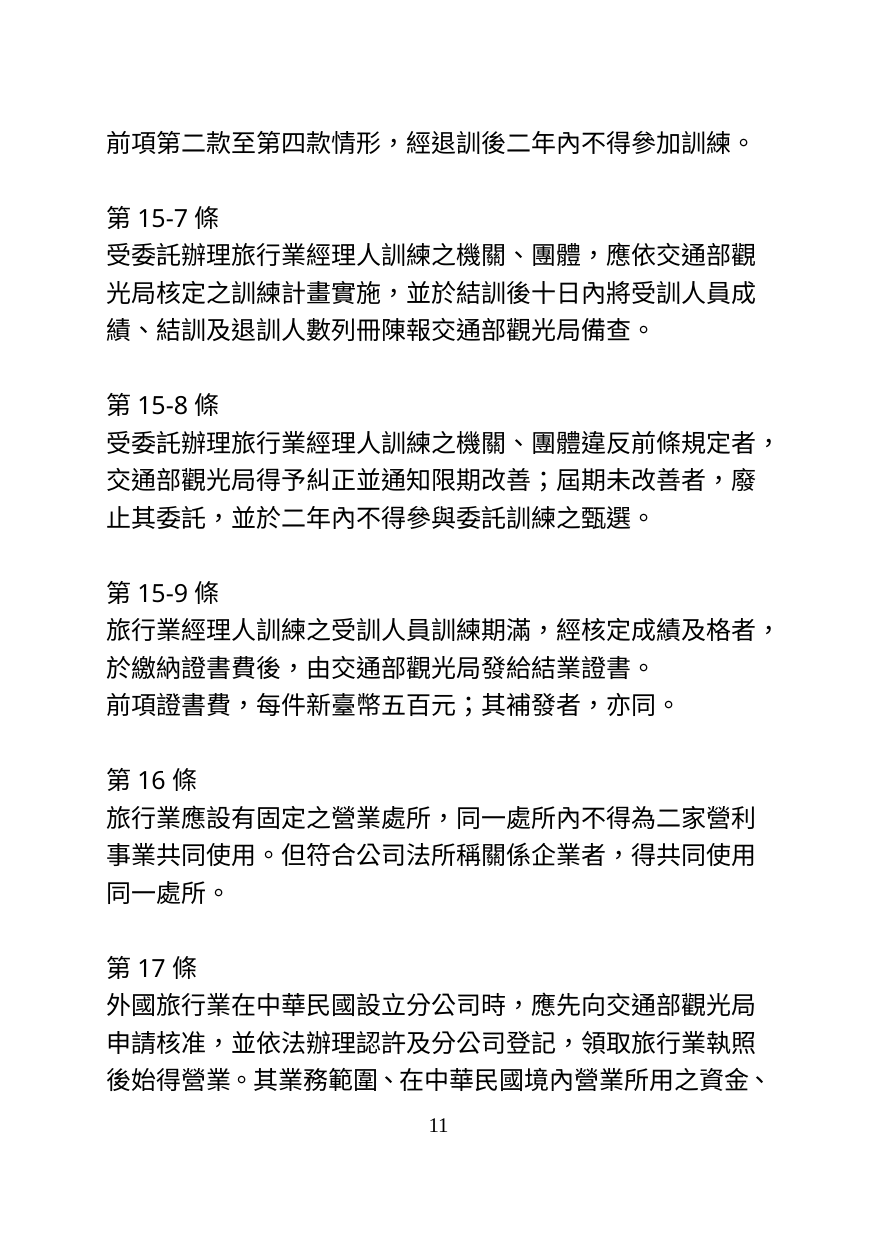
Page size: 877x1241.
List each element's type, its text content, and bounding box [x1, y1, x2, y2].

text 第 15-8 條 [106, 385, 771, 422]
text 旅行業應設有固定之營業處所，同一處所內不得為二家營利事業共同使用。但符合公司法所稱關係企業者，得共同使用同一處所。 [106, 797, 771, 910]
text 前項證書費，每件新臺幣五百元；其補發者，亦同。 [106, 685, 771, 722]
text 旅行業經理人訓練之受訓人員訓練期滿，經核定成績及格者，於繳納證書費後，由交通部觀光局發給結業證書。 [106, 610, 771, 685]
text 第 15-9 條 [106, 572, 771, 610]
text 受委託辦理旅行業經理人訓練之機關、團體，應依交通部觀光局核定之訓練計畫實施，並於結訓後十日內將受訓人員成績、結訓及退訓人數列冊陳報交通部觀光局備查。 [106, 235, 771, 347]
text 前項第二款至第四款情形，經退訓後二年內不得參加訓練。 [106, 122, 771, 160]
text 受委託辦理旅行業經理人訓練之機關、團體違反前條規定者，交通部觀光局得予糾正並通知限期改善；屆期未改善者，廢止其委託，並於二年內不得參與委託訓練之甄選。 [106, 422, 771, 535]
text 第 16 條 [106, 760, 771, 797]
text 第 17 條 [106, 947, 771, 985]
text 外國旅行業在中華民國設立分公司時，應先向交通部觀光局申請核准，並依法辦理認許及分公司登記，領取旅行業執照後始得營業。其業務範圍、在中華民國境內營業所用之資金、 [106, 985, 771, 1097]
text 第 15-7 條 [106, 197, 771, 235]
